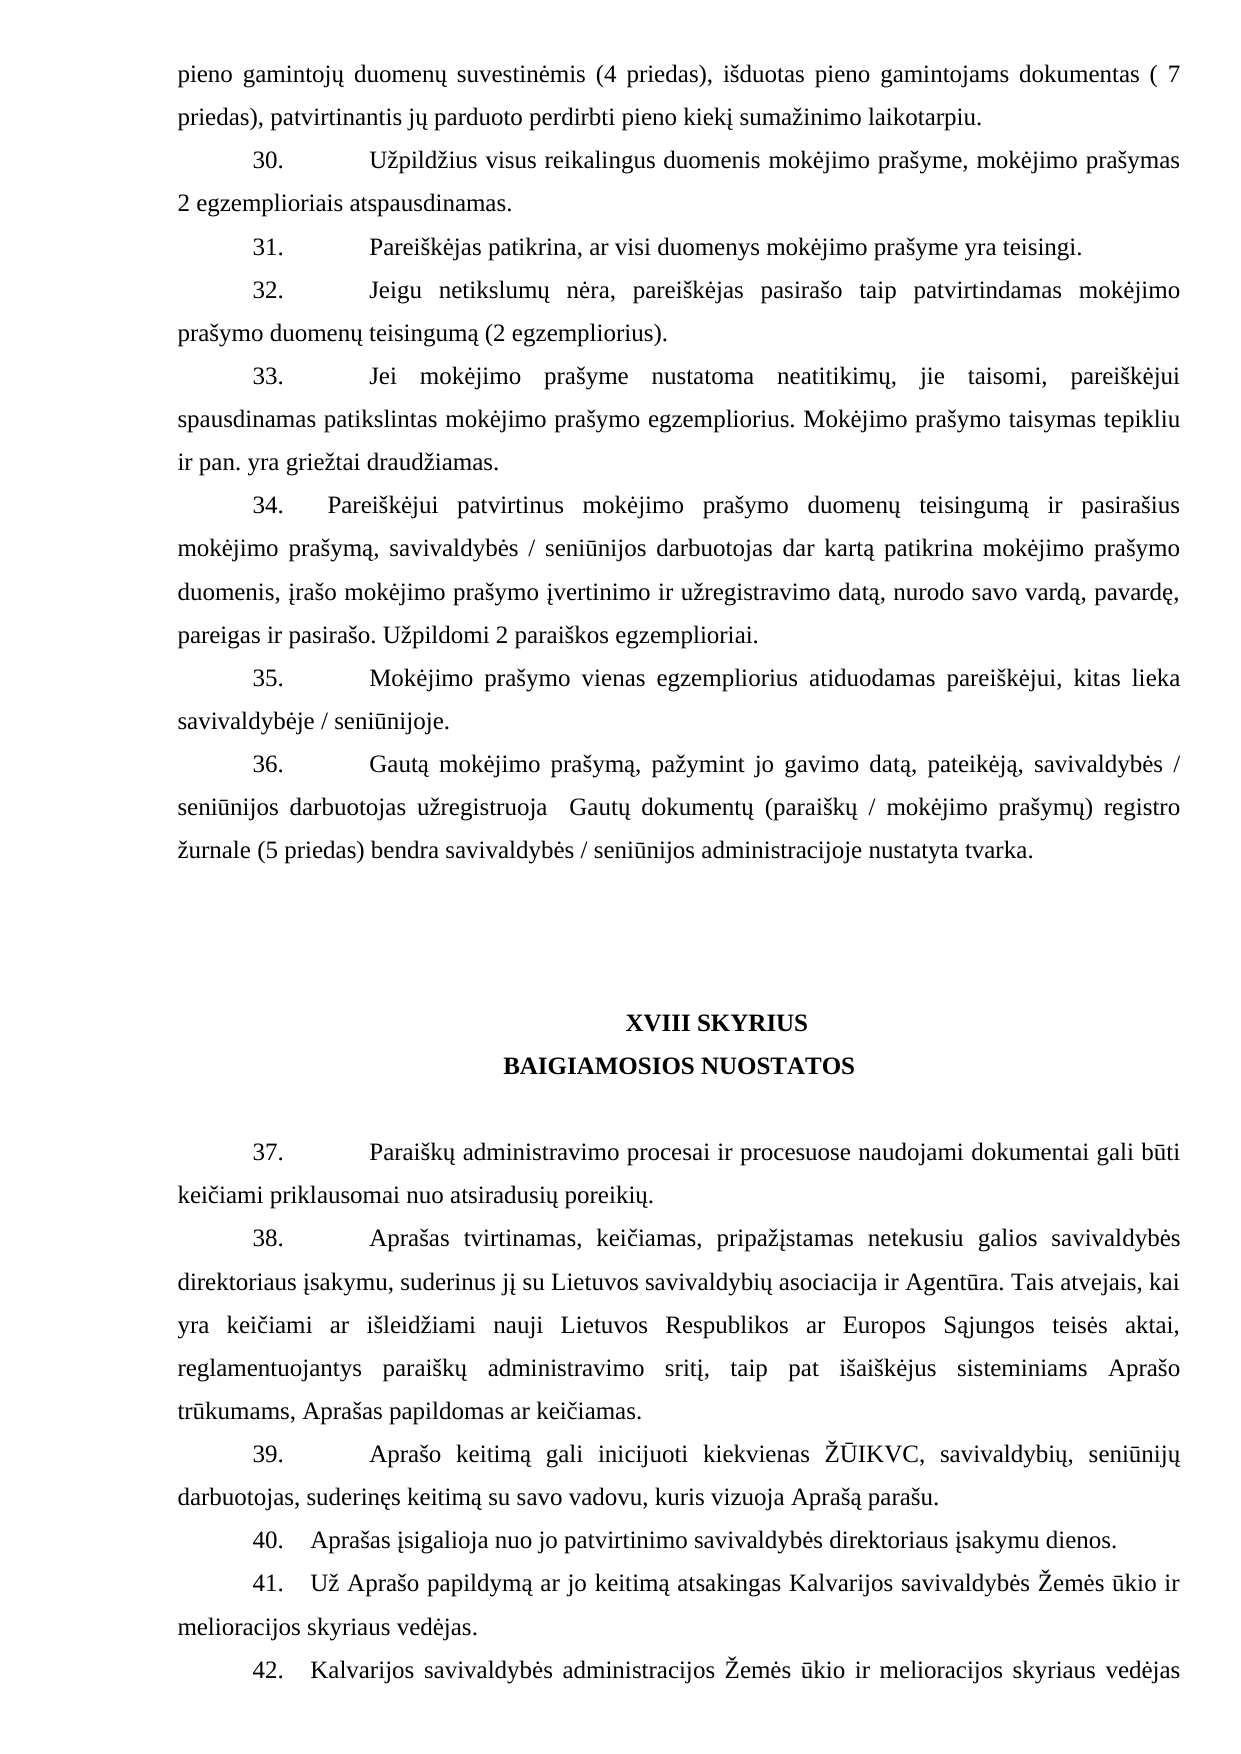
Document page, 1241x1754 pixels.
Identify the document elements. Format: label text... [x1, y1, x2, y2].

text 38. Aprašas tvirtinamas, keičiamas, pripažįstamas netekusiu galios savivaldybės direktoriaus įsakymu, suderinus jį su Lietuvos savivaldybių asociacija ir Agentūra. Tais atvejais, kai yra keičiami ar išleidžiami nauji Lietuvos Respublikos ar Europos Sąjungos teisės aktai, reglamentuojantys paraiškų administravimo sritį, taip pat išaiškėjus sisteminiams Aprašo trūkumams, Aprašas papildomas ar keičiamas. [177, 1223, 1181, 1425]
text 41. Už Aprašo papildymą ar jo keitimą atsakingas Kalvarijos savivaldybės Žemės ūkio ir melioracijos skyriaus vedėjas. [177, 1568, 1181, 1640]
text 40. Aprašas įsigalioja nuo jo patvirtinimo savivaldybės direktoriaus įsakymu dienos. [177, 1525, 1181, 1554]
text 42. Kalvarijos savivaldybės administracijos Žemės ūkio ir melioracijos skyriaus vedėjas [177, 1655, 1181, 1683]
text 35. Mokėjimo prašymo vienas egzempliorius atiduodamas pareiškėjui, kitas lieka savivaldybėje / seniūnijoje. [177, 663, 1181, 735]
text 37. Paraiškų administravimo procesai ir procesuose naudojami dokumentai gali būti keičiami priklausomai nuo atsiradusių poreikių. [177, 1137, 1181, 1209]
text XVIII SKYRIUS BAIGIAMOSIOS NUOSTATOS [177, 1008, 1181, 1080]
text 36. Gautą mokėjimo prašymą, pažymint jo gavimo datą, pateikėją, savivaldybės / seniūnijos darbuotojas užregistruoja Gautų dokumentų (paraiškų / mokėjimo prašymų) registro žurnale (5 priedas) bendra savivaldybės / seniūnijos administracijoje nustatyta tvarka. [177, 749, 1181, 864]
text 31. Pareiškėjas patikrina, ar visi duomenys mokėjimo prašyme yra teisingi. [177, 232, 1181, 260]
text pieno gamintojų duomenų suvestinėmis (4 priedas), išduotas pieno gamintojams dokumentas ( 7 priedas), patvirtinantis jų parduoto perdirbti pieno kiekį sumažinimo laikotarpiu. [177, 59, 1181, 131]
text 33. Jei mokėjimo prašyme nustatoma neatitikimų, jie taisomi, pareiškėjui spausdinamas patikslintas mokėjimo prašymo egzempliorius. Mokėjimo prašymo taisymas tepikliu ir pan. yra griežtai draudžiamas. [177, 361, 1181, 476]
text 34. Pareiškėjui patvirtinus mokėjimo prašymo duomenų teisingumą ir pasirašius mokėjimo prašymą, savivaldybės / seniūnijos darbuotojas dar kartą patikrina mokėjimo prašymo duomenis, įrašo mokėjimo prašymo įvertinimo ir užregistravimo datą, nurodo savo vardą, pavardę, pareigas ir pasirašo. Užpildomi 2 paraiškos egzemplioriai. [177, 490, 1181, 648]
text 30. Užpildžius visus reikalingus duomenis mokėjimo prašyme, mokėjimo prašymas 2 egzemplioriais atspausdinamas. [177, 145, 1181, 217]
text 32. Jeigu netikslumų nėra, pareiškėjas pasirašo taip patvirtindamas mokėjimo prašymo duomenų teisingumą (2 egzempliorius). [177, 275, 1181, 347]
text 39. Aprašo keitimą gali inicijuoti kiekvienas ŽŪIKVC, savivaldybių, seniūnijų darbuotojas, suderinęs keitimą su savo vadovu, kuris vizuoja Aprašą parašu. [177, 1439, 1181, 1511]
